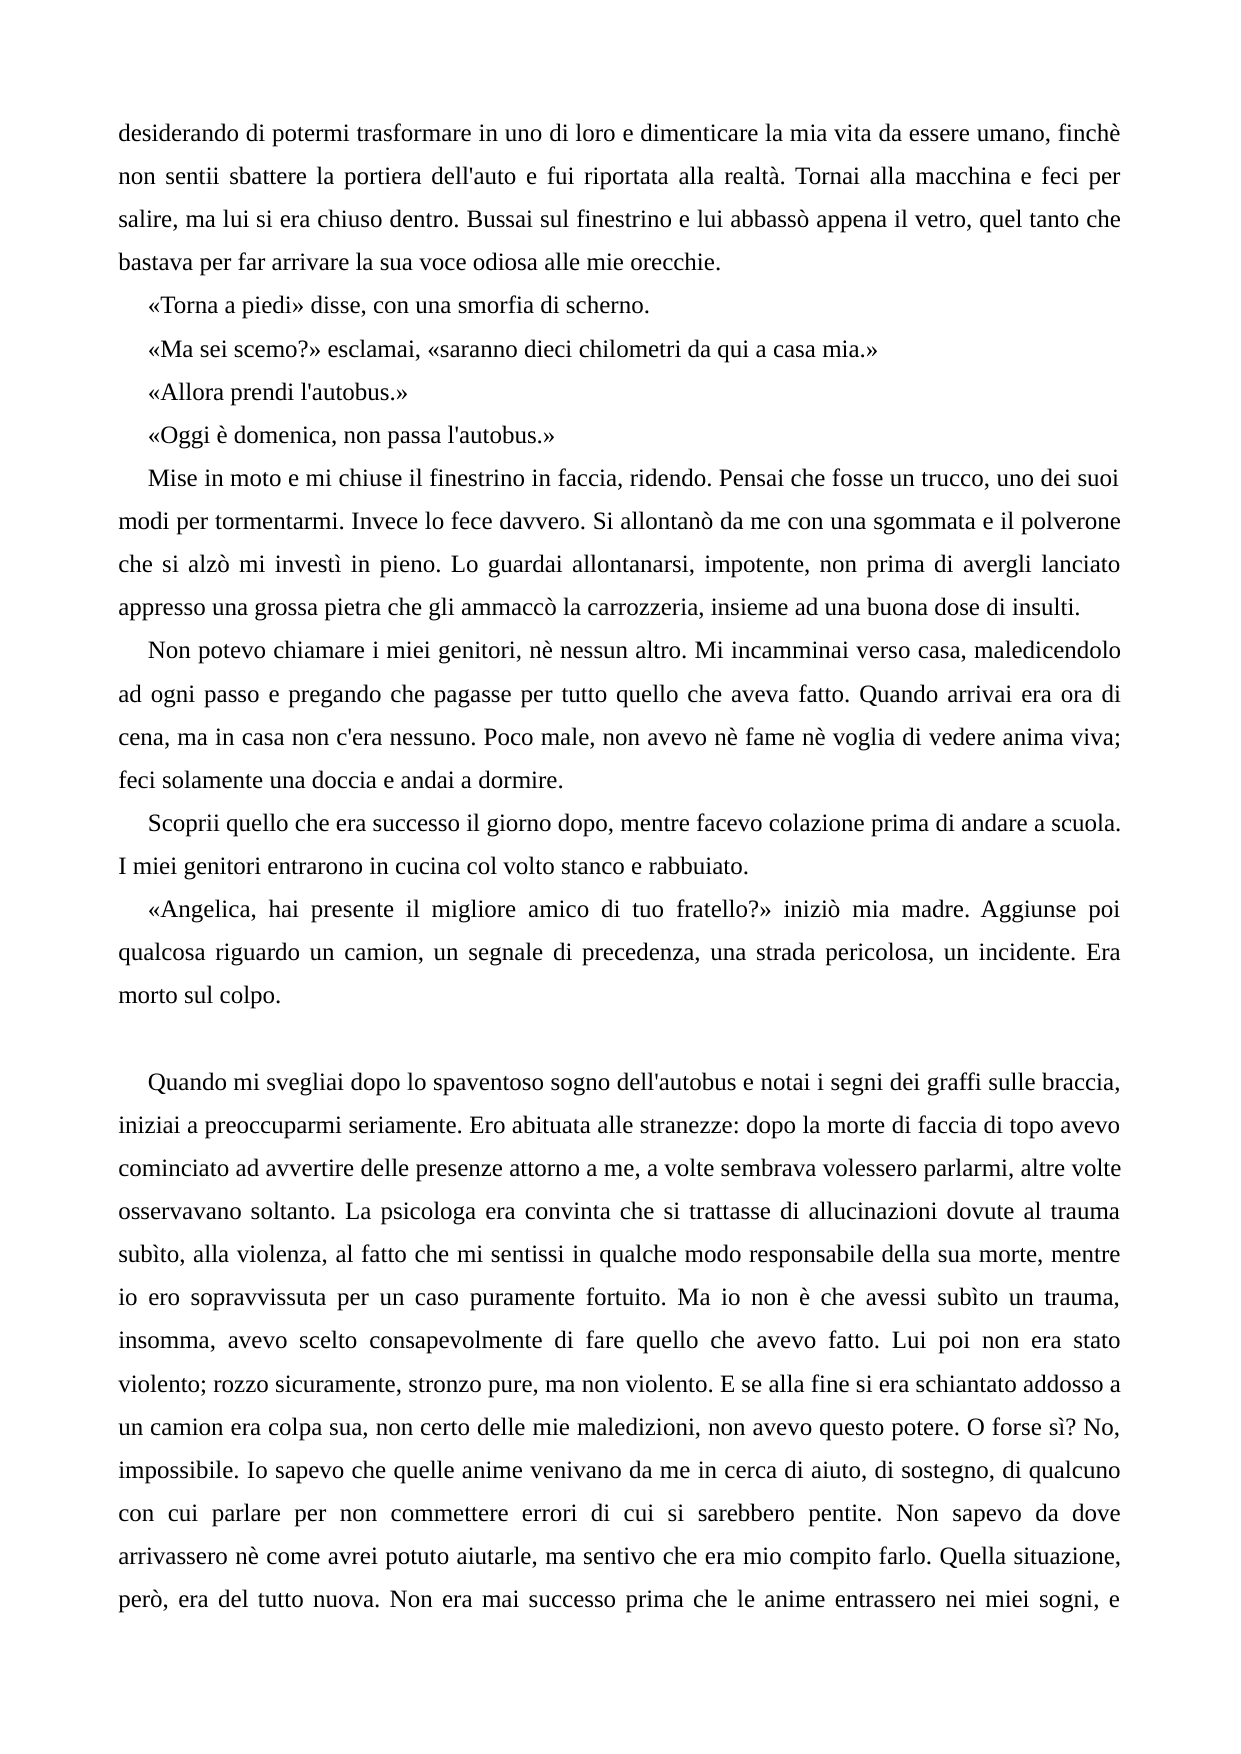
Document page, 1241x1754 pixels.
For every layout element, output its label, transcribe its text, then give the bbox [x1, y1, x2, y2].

text Non potevo chiamare i miei genitori, nè nessun altro. Mi incamminai verso casa, maledicendolo ad ogni passo e pregando che pagasse per tutto quello che aveva fatto. Quando arrivai era ora di cena, ma in casa non c'era nessuno. Poco male, non avevo nè fame nè voglia di vedere anima viva; feci solamente una doccia e andai a dormire. [118, 636, 1122, 794]
text Scoprii quello che era successo il giorno dopo, mentre facevo colazione prima di andare a scuola. I miei genitori entrarono in cucina col volto stanco e rabbuiato. [118, 808, 1122, 880]
text «Ma sei scemo?» esclamai, «saranno dieci chilometri da qui a casa mia.» [118, 334, 1122, 362]
text «Angelica, hai presente il migliore amico di tuo fratello?» iniziò mia madre. Aggiunse poi qualcosa riguardo un camion, un segnale di precedenza, una strada pericolosa, un incidente. Era morto sul colpo. [118, 894, 1122, 1009]
text desiderando di potermi trasformare in uno di loro e dimenticare la mia vita da essere umano, finchè non sentii sbattere la portiera dell'auto e fui riportata alla realtà. Tornai alla macchina e feci per salire, ma lui si era chiuso dentro. Bussai sul finestrino e lui abbassò appena il vetro, quel tanto che bastava per far arrivare la sua voce odiosa alle mie orecchie. [118, 118, 1122, 276]
text «Torna a piedi» disse, con una smorfia di scherno. [118, 291, 1122, 319]
text Quando mi svegliai dopo lo spaventoso sogno dell'autobus e notai i segni dei graffi sulle braccia, iniziai a preoccuparmi seriamente. Ero abituata alle stranezze: dopo la morte di faccia di topo avevo cominciato ad avvertire delle presenze attorno a me, a volte sembrava volessero parlarmi, altre volte osservavano soltanto. La psicologa era convinta che si trattasse di allucinazioni dovute al trauma subìto, alla violenza, al fatto che mi sentissi in qualche modo responsabile della sua morte, mentre io ero sopravvissuta per un caso puramente fortuito. Ma io non è che avessi subìto un trauma, insomma, avevo scelto consapevolmente di fare quello che avevo fatto. Lui poi non era stato violento; rozzo sicuramente, stronzo pure, ma non violento. E se alla fine si era schiantato addosso a un camion era colpa sua, non certo delle mie maledizioni, non avevo questo potere. O forse sì? No, impossibile. Io sapevo che quelle anime venivano da me in cerca di aiuto, di sostegno, di qualcuno con cui parlare per non commettere errori di cui si sarebbero pentite. Non sapevo da dove arrivassero nè come avrei potuto aiutarle, ma sentivo che era mio compito farlo. Quella situazione, però, era del tutto nuova. Non era mai successo prima che le anime entrassero nei miei sogni, e [118, 1067, 1122, 1613]
text Mise in moto e mi chiuse il finestrino in faccia, ridendo. Pensai che fosse un trucco, uno dei suoi modi per tormentarmi. Invece lo fece davvero. Si allontanò da me con una sgommata e il polverone che si alzò mi investì in pieno. Lo guardai allontanarsi, impotente, non prima di avergli lanciato appresso una grossa pietra che gli ammaccò la carrozzeria, insieme ad una buona dose di insulti. [118, 463, 1122, 621]
text «Oggi è domenica, non passa l'autobus.» [118, 420, 1122, 449]
text «Allora prendi l'autobus.» [118, 377, 1122, 406]
